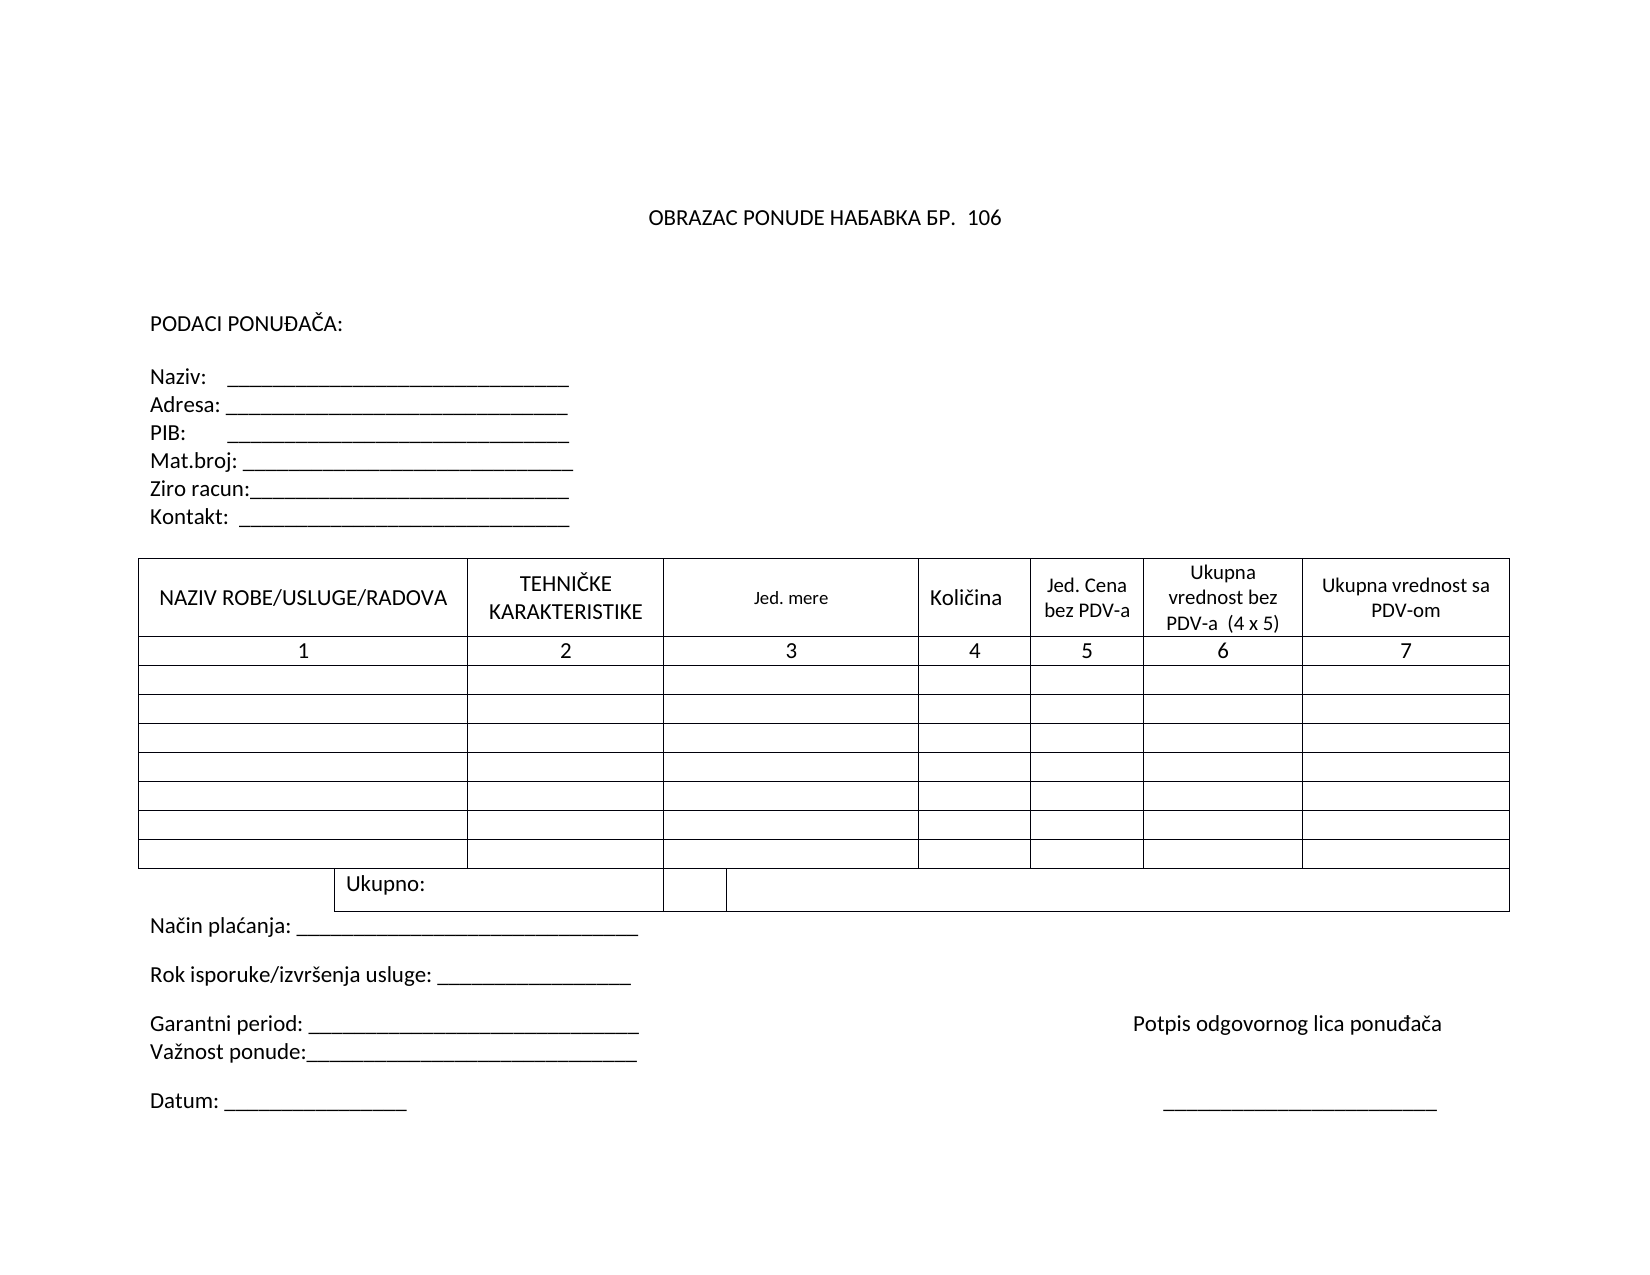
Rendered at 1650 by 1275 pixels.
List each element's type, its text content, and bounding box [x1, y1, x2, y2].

table_cell 6 [1144, 637, 1302, 664]
table_cell 4 [919, 637, 1030, 664]
table_cell [1303, 840, 1509, 868]
text Naziv: ______________________________ [150, 362, 1500, 390]
table_cell [919, 695, 1030, 723]
table_cell [1144, 666, 1302, 694]
table_cell [1031, 666, 1143, 694]
table_cell [664, 782, 918, 810]
table_cell [139, 869, 334, 911]
table_cell [1303, 666, 1509, 694]
text PIB: ______________________________ [150, 418, 1500, 446]
table_cell [139, 753, 467, 781]
table_cell [664, 840, 918, 868]
table_cell [664, 695, 918, 723]
text Garantni period: _____________________________ Potpis odgovornog lica ponuđača Važnost ponude:_____________________________ [150, 1009, 1500, 1065]
table_cell [1031, 782, 1143, 810]
text Način plaćanja: ______________________________ [150, 912, 1500, 940]
table_cell [1144, 782, 1302, 810]
table_cell [664, 811, 918, 839]
text Kontakt: _____________________________ [150, 502, 1500, 530]
text Ziro racun:____________________________ [150, 474, 1500, 502]
table_cell 2 [468, 637, 663, 664]
table_cell [727, 869, 1509, 911]
table_cell [468, 782, 663, 810]
table_cell [468, 753, 663, 781]
table_cell [1303, 695, 1509, 723]
table_cell [1144, 695, 1302, 723]
table_cell [1031, 724, 1143, 752]
table_header Jed. mere [664, 559, 918, 636]
table_cell [1031, 840, 1143, 868]
table_cell [139, 811, 467, 839]
table_cell 3 [664, 637, 918, 664]
table_cell Ukupno: [335, 869, 663, 911]
table_cell [664, 869, 726, 911]
table_cell [919, 811, 1030, 839]
table_header Količina [919, 559, 1030, 636]
table_cell [139, 782, 467, 810]
table_cell 1 [139, 637, 467, 664]
table_cell [139, 666, 467, 694]
table_cell [139, 840, 467, 868]
table_cell [468, 840, 663, 868]
text OBRAZAC PONUDE НАБАВКА БР. 106 [150, 203, 1500, 231]
table_cell [1031, 753, 1143, 781]
table_cell [1303, 811, 1509, 839]
table_cell [1031, 695, 1143, 723]
table_cell [919, 666, 1030, 694]
table_cell [1144, 811, 1302, 839]
table_cell [1303, 753, 1509, 781]
table_cell [139, 724, 467, 752]
table_header Ukupna vrednost bez PDV-a (4 x 5) [1144, 559, 1302, 636]
table_header Ukupna vrednost sa PDV-om [1303, 559, 1509, 636]
table_cell [664, 666, 918, 694]
table_header Jed. Cena bez PDV-a [1031, 559, 1143, 636]
table_cell [664, 724, 918, 752]
table_cell [1144, 840, 1302, 868]
table_cell [1144, 753, 1302, 781]
text PODACI PONUĐAČA: [150, 309, 1500, 337]
table_cell [139, 695, 467, 723]
table_header TEHNIČKЕ KARAKTERISTIKE [468, 559, 663, 636]
table_cell [468, 724, 663, 752]
text Datum: ________________ ________________________ [150, 1086, 1500, 1114]
table_cell [919, 724, 1030, 752]
text Rok isporuke/izvršenja usluge: _________________ [150, 961, 1500, 988]
table_cell [1031, 811, 1143, 839]
table_cell [1303, 782, 1509, 810]
table_cell [468, 811, 663, 839]
table_cell [919, 840, 1030, 868]
text Adresa: ______________________________ [150, 390, 1500, 418]
table_cell [1144, 724, 1302, 752]
table_cell [919, 782, 1030, 810]
table_cell [919, 753, 1030, 781]
table_cell [468, 666, 663, 694]
table_cell 5 [1031, 637, 1143, 664]
table_cell [1303, 724, 1509, 752]
table_cell [664, 753, 918, 781]
table_cell [468, 695, 663, 723]
table_header NAZIV ROBE/USLUGE/RADOVA [139, 559, 467, 636]
text Mat.broj: _____________________________ [150, 446, 1500, 474]
table_cell 7 [1303, 637, 1509, 664]
